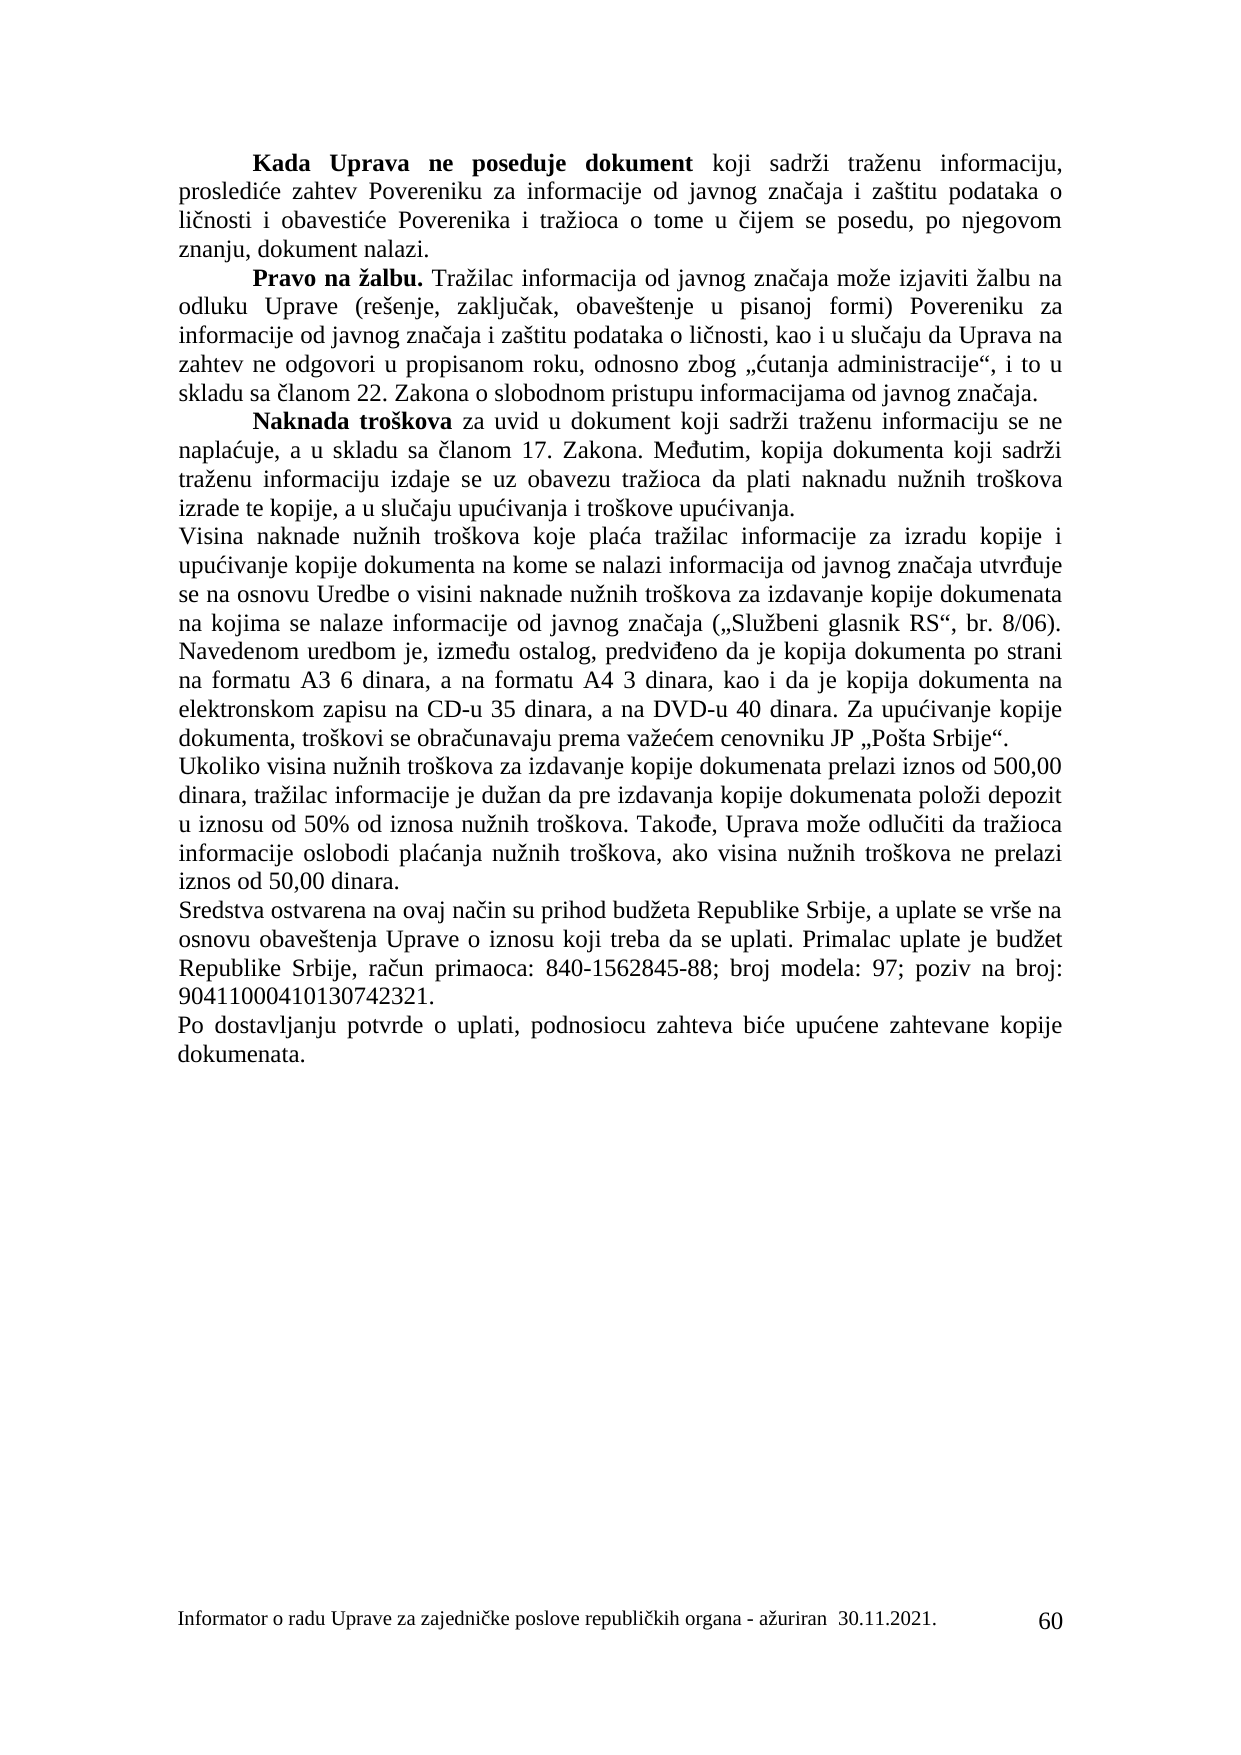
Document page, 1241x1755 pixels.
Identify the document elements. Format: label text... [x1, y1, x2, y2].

text Po dostavlјanju potvrde o uplati, podnosiocu zahteva biće upućene zahtevane kopije dokumenata. [177, 1010, 1063, 1068]
text Kada Uprava ne poseduje dokument koji sadrži traženu informaciju, proslediće zahtev Povereniku za informacije od javnog značaja i zaštitu podataka o ličnosti i obavestiće Poverenika i tražioca o tome u čijem se posedu, po njegovom znanju, dokument nalazi. [178, 148, 1063, 263]
text Visina naknade nužnih troškova koje plaća tražilac informacije za izradu kopije i upućivanje kopije dokumenta na kome se nalazi informacija od javnog značaja utvrđuje se na osnovu Uredbe o visini naknade nužnih troškova za izdavanje kopije dokumenata na kojima se nalaze informacije od javnog značaja („Službeni glasnik RS“, br. 8/06). Navedenom uredbom je, između ostalog, predviđeno da je kopija dokumenta po strani na formatu A3 6 dinara, a na formatu A4 3 dinara, kao i da je kopija dokumenta na elektronskom zapisu na CD-u 35 dinara, a na DVD-u 40 dinara. Za upućivanje kopije dokumenta, troškovi se obračunavaju prema važećem cenovniku JP „Pošta Srbije“. [178, 521, 1063, 751]
text Ukoliko visina nužnih troškova za izdavanje kopije dokumenata prelazi iznos od 500,00 dinara, tražilac informacije je dužan da pre izdavanja kopije dokumenata položi depozit u iznosu od 50% od iznosa nužnih troškova. Takođe, Uprava može odlučiti da tražioca informacije oslobodi plaćanja nužnih troškova, ako visina nužnih troškova ne prelazi iznos od 50,00 dinara. [178, 751, 1063, 895]
text Sredstva ostvarena na ovaj način su prihod budžeta Republike Srbije, a uplate se vrše na osnovu obaveštenja Uprave o iznosu koji treba da se uplati. Primalac uplate je budžet Republike Srbije, račun primaoca: 840-1562845-88; broj modela: 97; poziv na broj: 90411000410130742321. [178, 895, 1063, 1010]
text Pravo na žalbu. Tražilac informacija od javnog značaja može izjaviti žalbu na odluku Uprave (rešenje, zaklјučak, obaveštenje u pisanoj formi) Povereniku za informacije od javnog značaja i zaštitu podataka o ličnosti, kao i u slučaju da Uprava na zahtev ne odgovori u propisanom roku, odnosno zbog „ćutanja administracije“, i to u skladu sa članom 22. Zakona o slobodnom pristupu informacijama od javnog značaja. [178, 263, 1063, 406]
text Naknada troškova za uvid u dokument koji sadrži traženu informaciju se ne naplaćuje, a u skladu sa članom 17. Zakona. Međutim, kopija dokumenta koji sadrži traženu informaciju izdaje se uz obavezu tražioca da plati naknadu nužnih troškova izrade te kopije, a u slučaju upućivanja i troškove upućivanja. [178, 406, 1063, 521]
